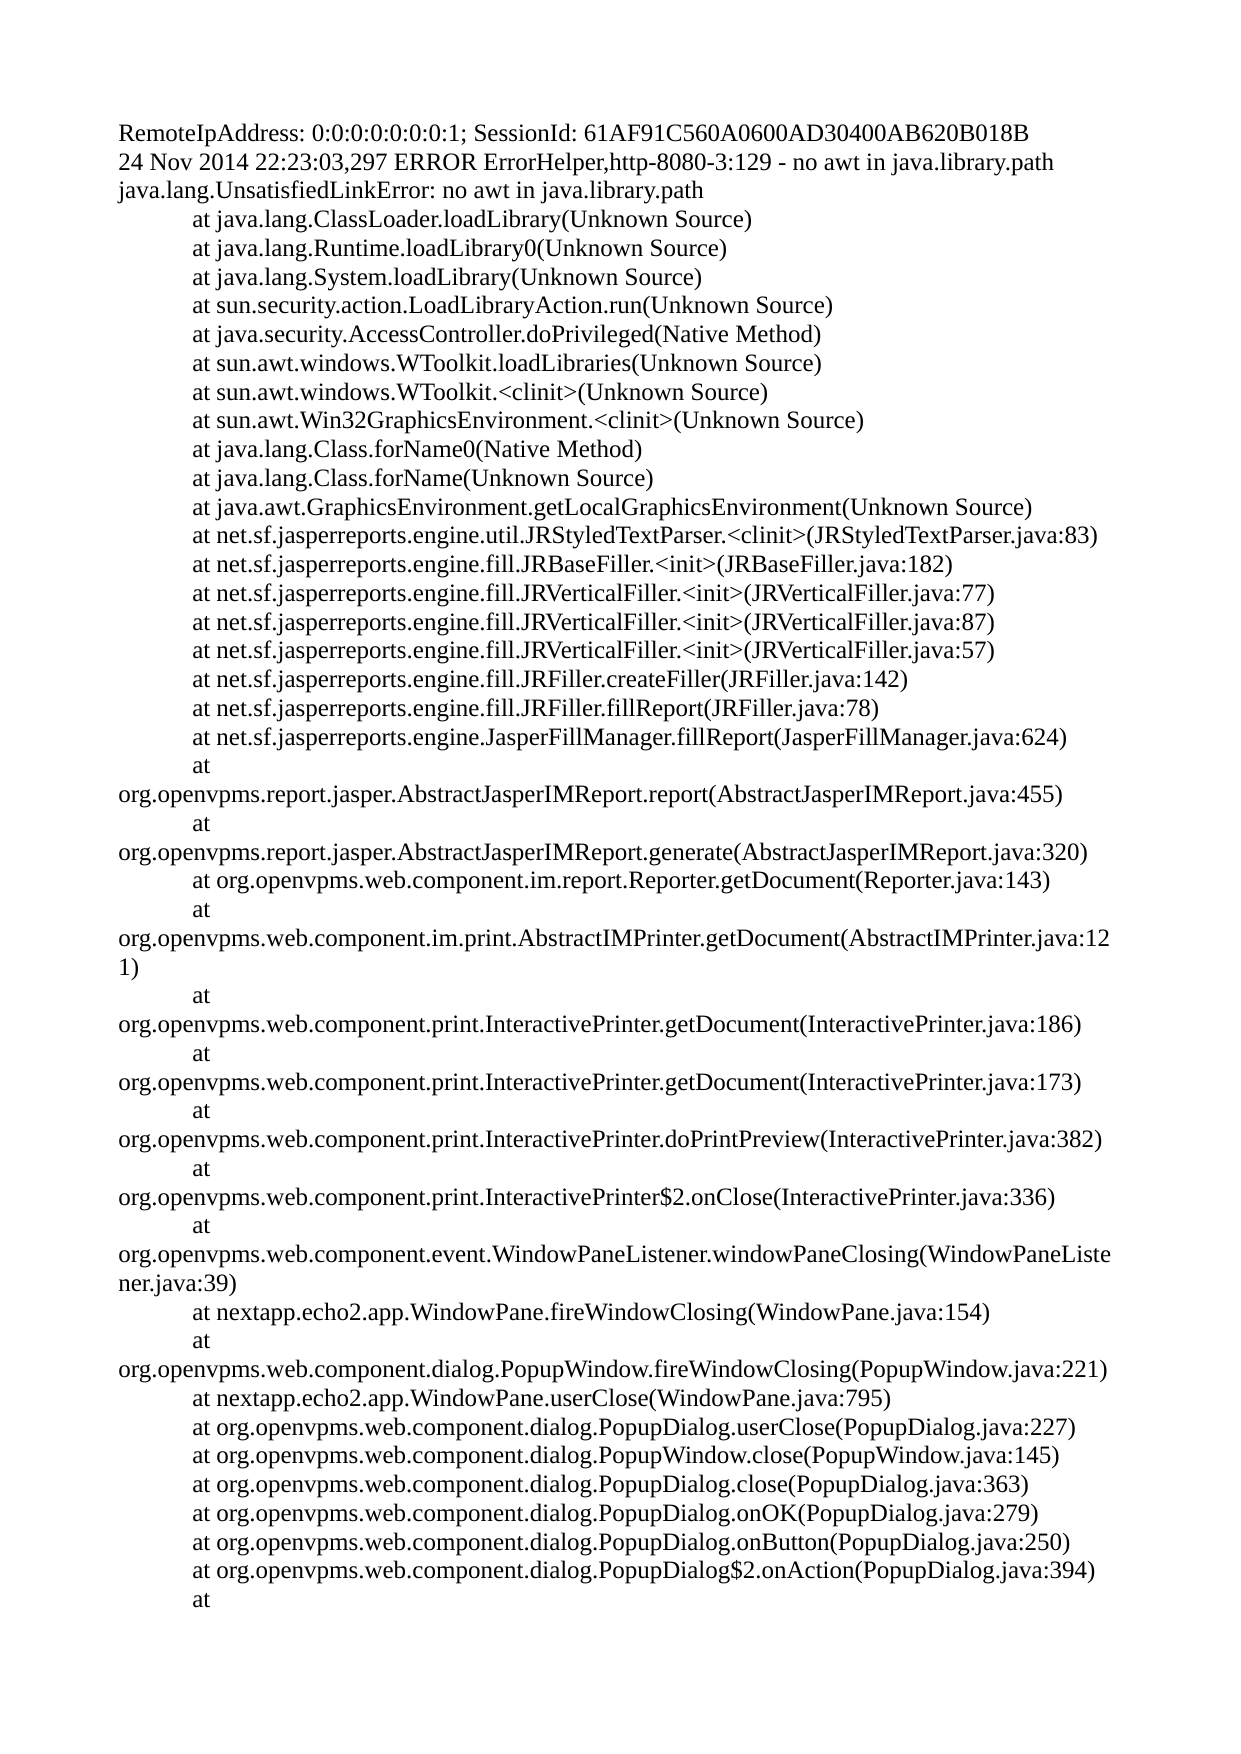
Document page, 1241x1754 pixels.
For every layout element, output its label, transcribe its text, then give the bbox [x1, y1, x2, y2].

text at net.sf.jasperreports.engine.fill.JRFiller.createFiller(JRFiller.java:142) [118, 664, 1122, 693]
text at net.sf.jasperreports.engine.fill.JRFiller.fillReport(JRFiller.java:78) [118, 693, 1122, 722]
text at org.openvpms.report.jasper.AbstractJasperIMReport.report(AbstractJasperIMReport.java:455) [118, 751, 1122, 808]
text at sun.security.action.LoadLibraryAction.run(Unknown Source) [118, 291, 1122, 319]
text at java.lang.ClassLoader.loadLibrary(Unknown Source) [118, 204, 1122, 233]
text at net.sf.jasperreports.engine.util.JRStyledTextParser.<clinit>(JRStyledTextParser.java:83) [118, 521, 1122, 549]
text at org.openvpms.web.component.print.InteractivePrinter.getDocument(InteractivePrinter.java:173) [118, 1038, 1122, 1096]
text at org.openvpms.web.component.dialog.PopupDialog.userClose(PopupDialog.java:227) [118, 1412, 1122, 1441]
text at org.openvpms.web.component.print.InteractivePrinter.getDocument(InteractivePrinter.java:186) [118, 981, 1122, 1038]
text at [118, 1584, 1122, 1613]
text at net.sf.jasperreports.engine.JasperFillManager.fillReport(JasperFillManager.java:624) [118, 722, 1122, 751]
text at org.openvpms.web.component.print.InteractivePrinter.doPrintPreview(InteractivePrinter.java:382) [118, 1096, 1122, 1153]
text at org.openvpms.web.component.dialog.PopupDialog$2.onAction(PopupDialog.java:394) [118, 1556, 1122, 1584]
text at java.lang.Runtime.loadLibrary0(Unknown Source) [118, 233, 1122, 262]
text at java.lang.System.loadLibrary(Unknown Source) [118, 262, 1122, 291]
text at net.sf.jasperreports.engine.fill.JRBaseFiller.<init>(JRBaseFiller.java:182) [118, 549, 1122, 578]
text at org.openvpms.web.component.dialog.PopupWindow.fireWindowClosing(PopupWindow.java:221) [118, 1326, 1122, 1383]
text at sun.awt.windows.WToolkit.<clinit>(Unknown Source) [118, 377, 1122, 406]
text at org.openvpms.web.component.im.report.Reporter.getDocument(Reporter.java:143) [118, 866, 1122, 894]
text at net.sf.jasperreports.engine.fill.JRVerticalFiller.<init>(JRVerticalFiller.java:77) [118, 578, 1122, 607]
text at net.sf.jasperreports.engine.fill.JRVerticalFiller.<init>(JRVerticalFiller.java:87) [118, 607, 1122, 636]
text java.lang.UnsatisfiedLinkError: no awt in java.library.path [118, 176, 1122, 204]
text at sun.awt.Win32GraphicsEnvironment.<clinit>(Unknown Source) [118, 406, 1122, 434]
text at net.sf.jasperreports.engine.fill.JRVerticalFiller.<init>(JRVerticalFiller.java:57) [118, 636, 1122, 664]
text at org.openvpms.web.component.dialog.PopupWindow.close(PopupWindow.java:145) [118, 1441, 1122, 1469]
text RemoteIpAddress: 0:0:0:0:0:0:0:1; SessionId: 61AF91C560A0600AD30400AB620B018B [118, 118, 1122, 147]
text at sun.awt.windows.WToolkit.loadLibraries(Unknown Source) [118, 348, 1122, 377]
text at org.openvpms.web.component.print.InteractivePrinter$2.onClose(InteractivePrinter.java:336) [118, 1153, 1122, 1211]
text at org.openvpms.web.component.im.print.AbstractIMPrinter.getDocument(AbstractIMPrinter.java:121) [118, 894, 1122, 981]
text at nextapp.echo2.app.WindowPane.userClose(WindowPane.java:795) [118, 1383, 1122, 1412]
text at java.security.AccessController.doPrivileged(Native Method) [118, 319, 1122, 348]
text at java.lang.Class.forName(Unknown Source) [118, 463, 1122, 492]
text at org.openvpms.web.component.dialog.PopupDialog.onOK(PopupDialog.java:279) [118, 1498, 1122, 1527]
text at org.openvpms.report.jasper.AbstractJasperIMReport.generate(AbstractJasperIMReport.java:320) [118, 808, 1122, 866]
text at java.lang.Class.forName0(Native Method) [118, 434, 1122, 463]
text at java.awt.GraphicsEnvironment.getLocalGraphicsEnvironment(Unknown Source) [118, 492, 1122, 521]
text at nextapp.echo2.app.WindowPane.fireWindowClosing(WindowPane.java:154) [118, 1297, 1122, 1326]
text at org.openvpms.web.component.dialog.PopupDialog.onButton(PopupDialog.java:250) [118, 1527, 1122, 1556]
text 24 Nov 2014 22:23:03,297 ERROR ErrorHelper,http-8080-3:129 - no awt in java.library.path [118, 147, 1122, 176]
text at org.openvpms.web.component.event.WindowPaneListener.windowPaneClosing(WindowPaneListener.java:39) [118, 1211, 1122, 1297]
text at org.openvpms.web.component.dialog.PopupDialog.close(PopupDialog.java:363) [118, 1469, 1122, 1498]
